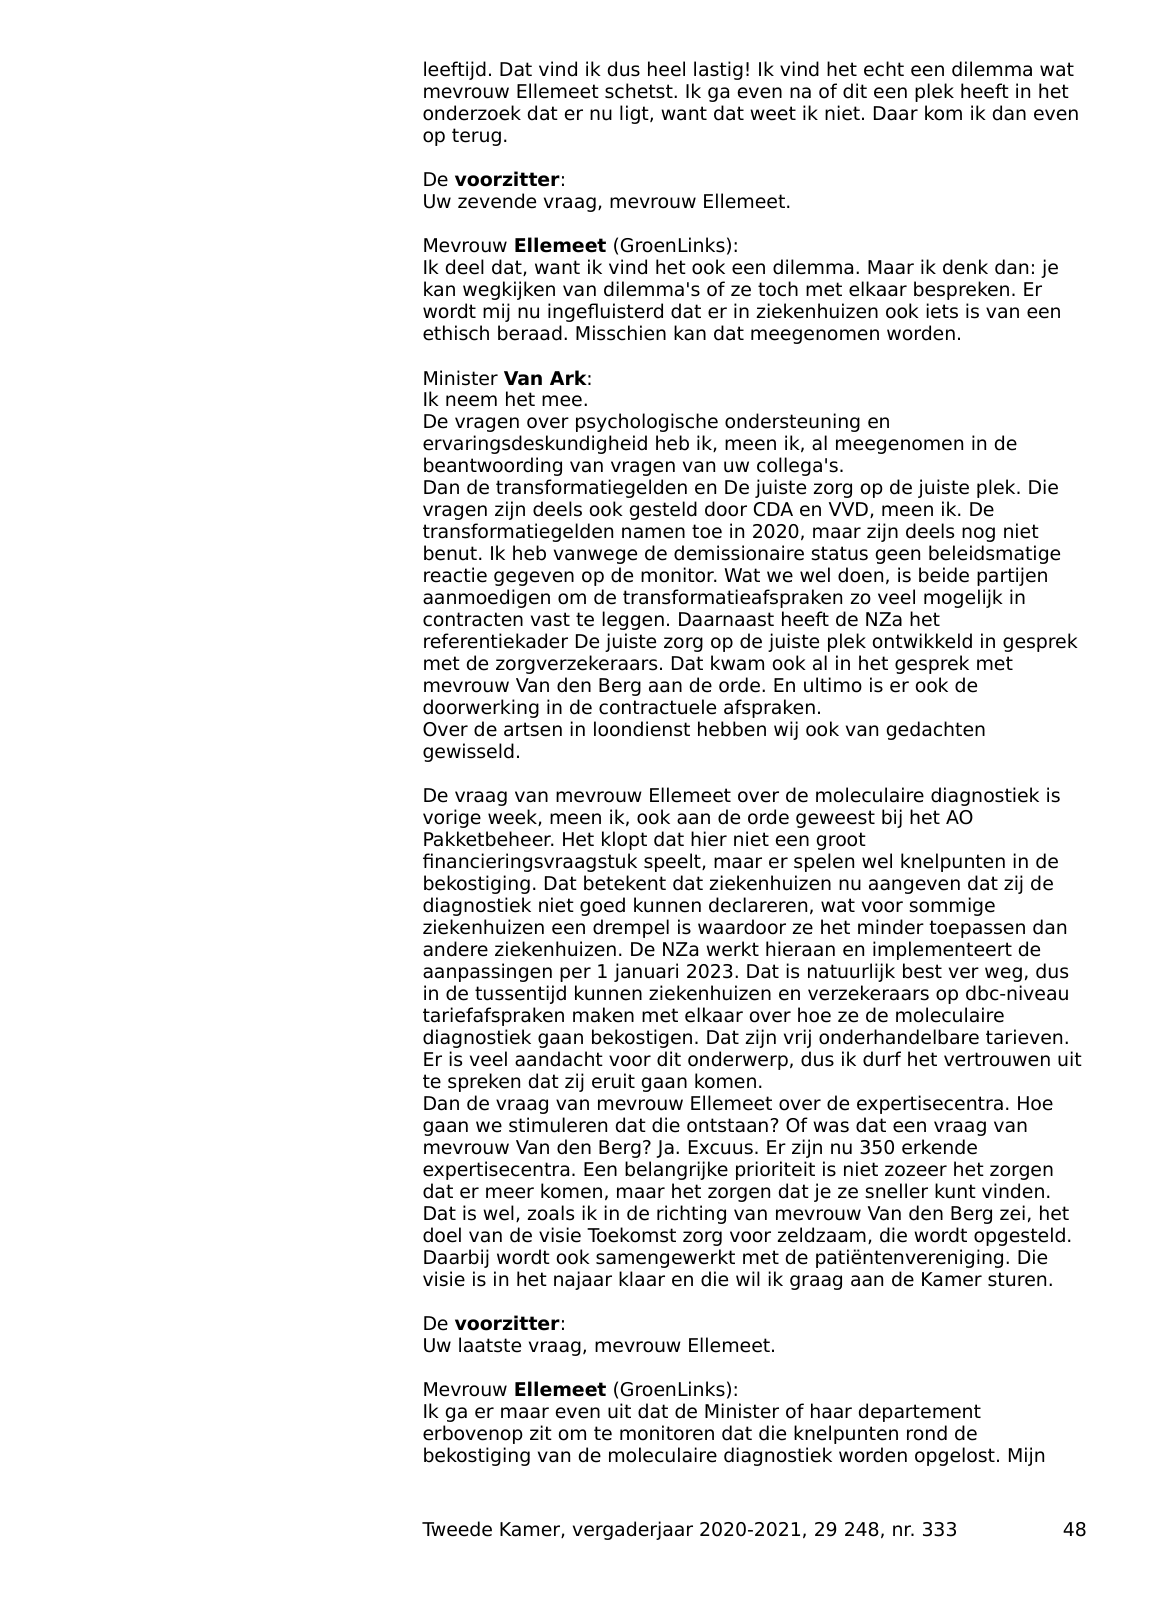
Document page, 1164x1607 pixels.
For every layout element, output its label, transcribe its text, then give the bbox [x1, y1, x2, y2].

text Minister Van Ark: [422, 367, 1087, 389]
text Dan de vraag van mevrouw Ellemeet over de expertisecentra. Hoe gaan we stimuleren dat die ontstaan? Of was dat een vraag van mevrouw Van den Berg? Ja. Excuus. Er zijn nu 350 erkende expertisecentra. Een belangrijke prioriteit is niet zozeer het zorgen dat er meer komen, maar het zorgen dat je ze sneller kunt vinden. Dat is wel, zoals ik in de richting van mevrouw Van den Berg zei, het doel van de visie Toekomst zorg voor zeldzaam, die wordt opgesteld. Daarbij wordt ook samengewerkt met de patiëntenvereniging. Die visie is in het najaar klaar en die wil ik graag aan de Kamer sturen. [422, 1093, 1087, 1291]
text leeftijd. Dat vind ik dus heel lastig! Ik vind het echt een dilemma wat mevrouw Ellemeet schetst. Ik ga even na of dit een plek heeft in het onderzoek dat er nu ligt, want dat weet ik niet. Daar kom ik dan even op terug. [422, 59, 1087, 147]
text Ik neem het mee. [422, 389, 1087, 411]
text De vragen over psychologische ondersteuning en ervaringsdeskundigheid heb ik, meen ik, al meegenomen in de beantwoording van vragen van uw collega's. [422, 411, 1087, 477]
text Uw zevende vraag, mevrouw Ellemeet. [422, 191, 1087, 213]
text De voorzitter: [422, 1313, 1087, 1335]
text Ik ga er maar even uit dat de Minister of haar departement erbovenop zit om te monitoren dat die knelpunten rond de bekostiging van de moleculaire diagnostiek worden opgelost. Mijn [422, 1401, 1087, 1467]
text Uw laatste vraag, mevrouw Ellemeet. [422, 1335, 1087, 1357]
text Mevrouw Ellemeet (GroenLinks): [422, 1379, 1087, 1401]
text Mevrouw Ellemeet (GroenLinks): [422, 235, 1087, 257]
text De voorzitter: [422, 169, 1087, 191]
text De vraag van mevrouw Ellemeet over de moleculaire diagnostiek is vorige week, meen ik, ook aan de orde geweest bij het AO Pakketbeheer. Het klopt dat hier niet een groot financieringsvraagstuk speelt, maar er spelen wel knelpunten in de bekostiging. Dat betekent dat ziekenhuizen nu aangeven dat zij de diagnostiek niet goed kunnen declareren, wat voor sommige ziekenhuizen een drempel is waardoor ze het minder toepassen dan andere ziekenhuizen. De NZa werkt hieraan en implementeert de aanpassingen per 1 januari 2023. Dat is natuurlijk best ver weg, dus in de tussentijd kunnen ziekenhuizen en verzekeraars op dbc-niveau tariefafspraken maken met elkaar over hoe ze de moleculaire diagnostiek gaan bekostigen. Dat zijn vrij onderhandelbare tarieven. Er is veel aandacht voor dit onderwerp, dus ik durf het vertrouwen uit te spreken dat zij eruit gaan komen. [422, 785, 1087, 1093]
text Ik deel dat, want ik vind het ook een dilemma. Maar ik denk dan: je kan wegkijken van dilemma's of ze toch met elkaar bespreken. Er wordt mij nu ingefluisterd dat er in ziekenhuizen ook iets is van een ethisch beraad. Misschien kan dat meegenomen worden. [422, 257, 1087, 345]
text Over de artsen in loondienst hebben wij ook van gedachten gewisseld. [422, 719, 1087, 763]
text Dan de transformatiegelden en De juiste zorg op de juiste plek. Die vragen zijn deels ook gesteld door CDA en VVD, meen ik. De transformatiegelden namen toe in 2020, maar zijn deels nog niet benut. Ik heb vanwege de demissionaire status geen beleidsmatige reactie gegeven op de monitor. Wat we wel doen, is beide partijen aanmoedigen om de transformatieafspraken zo veel mogelijk in contracten vast te leggen. Daarnaast heeft de NZa het referentiekader De juiste zorg op de juiste plek ontwikkeld in gesprek met de zorgverzekeraars. Dat kwam ook al in het gesprek met mevrouw Van den Berg aan de orde. En ultimo is er ook de doorwerking in de contractuele afspraken. [422, 477, 1087, 719]
